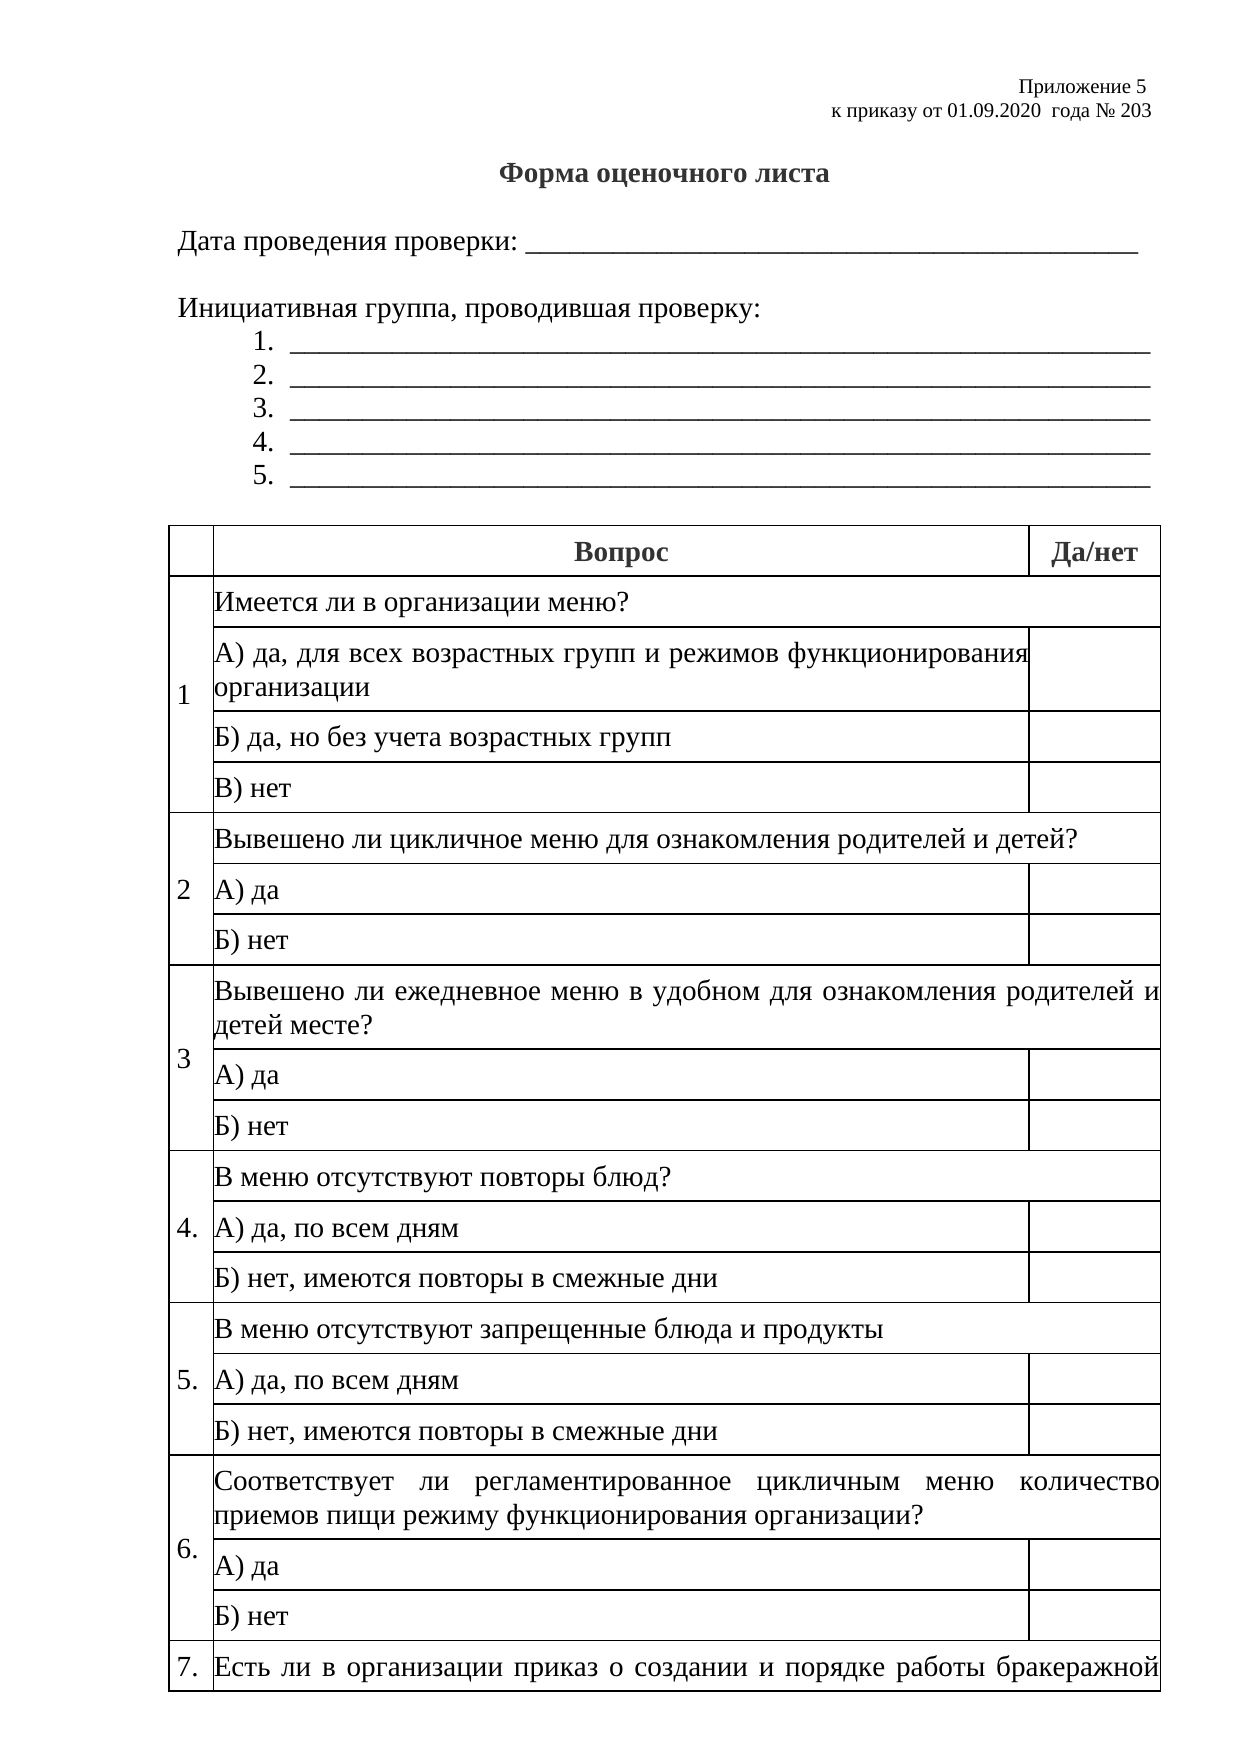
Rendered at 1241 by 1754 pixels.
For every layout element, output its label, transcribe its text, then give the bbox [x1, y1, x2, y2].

table_cell [1030, 1253, 1160, 1302]
table_cell [1030, 1540, 1160, 1589]
table_cell 2 [170, 813, 213, 964]
text Инициативная группа, проводившая проверку: [177, 290, 1152, 323]
table_cell 3 [170, 966, 213, 1149]
table_header [170, 526, 213, 575]
list ___________________________________________________________ [252, 424, 1152, 457]
table_cell Б) да, но без учета возрастных групп [214, 712, 1028, 761]
table_cell Б) нет, имеются повторы в смежные дни [214, 1405, 1028, 1454]
table_cell [1030, 1591, 1160, 1640]
list ___________________________________________________________ [252, 390, 1152, 424]
table_cell А) да [214, 1050, 1028, 1099]
table_cell А) да, по всем дням [214, 1354, 1028, 1403]
table_cell Имеется ли в организации меню? [214, 577, 1160, 626]
table_cell В меню отсутствуют запрещенные блюда и продукты [214, 1303, 1160, 1352]
table_cell А) да, для всех возрастных групп и режимов функционирования организации [214, 628, 1028, 710]
text Приложение 5 [177, 74, 1152, 98]
table_cell [1030, 915, 1160, 964]
table_cell [1030, 1405, 1160, 1454]
table_cell 6. [170, 1456, 213, 1640]
table_cell [1030, 1101, 1160, 1149]
table_cell [1030, 864, 1160, 913]
table_cell А) да [214, 1540, 1028, 1589]
text Дата проведения проверки: __________________________________________ [177, 223, 1152, 256]
list ___________________________________________________________ [252, 457, 1152, 491]
list ___________________________________________________________ [252, 357, 1152, 390]
table_cell 1 [170, 577, 213, 812]
table_cell [1030, 1354, 1160, 1403]
table_cell [1030, 712, 1160, 761]
table_cell В меню отсутствуют повторы блюд? [214, 1151, 1160, 1200]
table_header Вопрос [214, 526, 1028, 575]
table_cell Б) нет [214, 1591, 1028, 1640]
table_cell [1030, 763, 1160, 812]
table_cell Соответствует ли регламентированное цикличным меню количество приемов пищи режиму функционирования организации? [214, 1456, 1160, 1538]
table_cell 4. [170, 1151, 213, 1302]
table_cell 7. [170, 1641, 213, 1690]
table_cell А) да [214, 864, 1028, 913]
list ___________________________________________________________ [252, 323, 1152, 357]
table_cell Вывешено ли ежедневное меню в удобном для ознакомления родителей и детей месте? [214, 966, 1160, 1048]
text Форма оценочного листа [177, 156, 1152, 189]
table_cell [1030, 1050, 1160, 1099]
table_cell В) нет [214, 763, 1028, 812]
table_cell Б) нет [214, 1101, 1028, 1149]
table_cell [1030, 1202, 1160, 1251]
table_cell Вывешено ли цикличное меню для ознакомления родителей и детей? [214, 813, 1160, 862]
table_cell Б) нет [214, 915, 1028, 964]
table_cell Б) нет, имеются повторы в смежные дни [214, 1253, 1028, 1302]
table_cell Есть ли в организации приказ о создании и порядке работы бракеражной [214, 1641, 1160, 1690]
text к приказу от 01.09.2020 года № 203 [177, 98, 1152, 122]
table_cell А) да, по всем дням [214, 1202, 1028, 1251]
table_cell [1030, 628, 1160, 710]
table_cell 5. [170, 1303, 213, 1454]
table_header Да/нет [1030, 526, 1160, 575]
